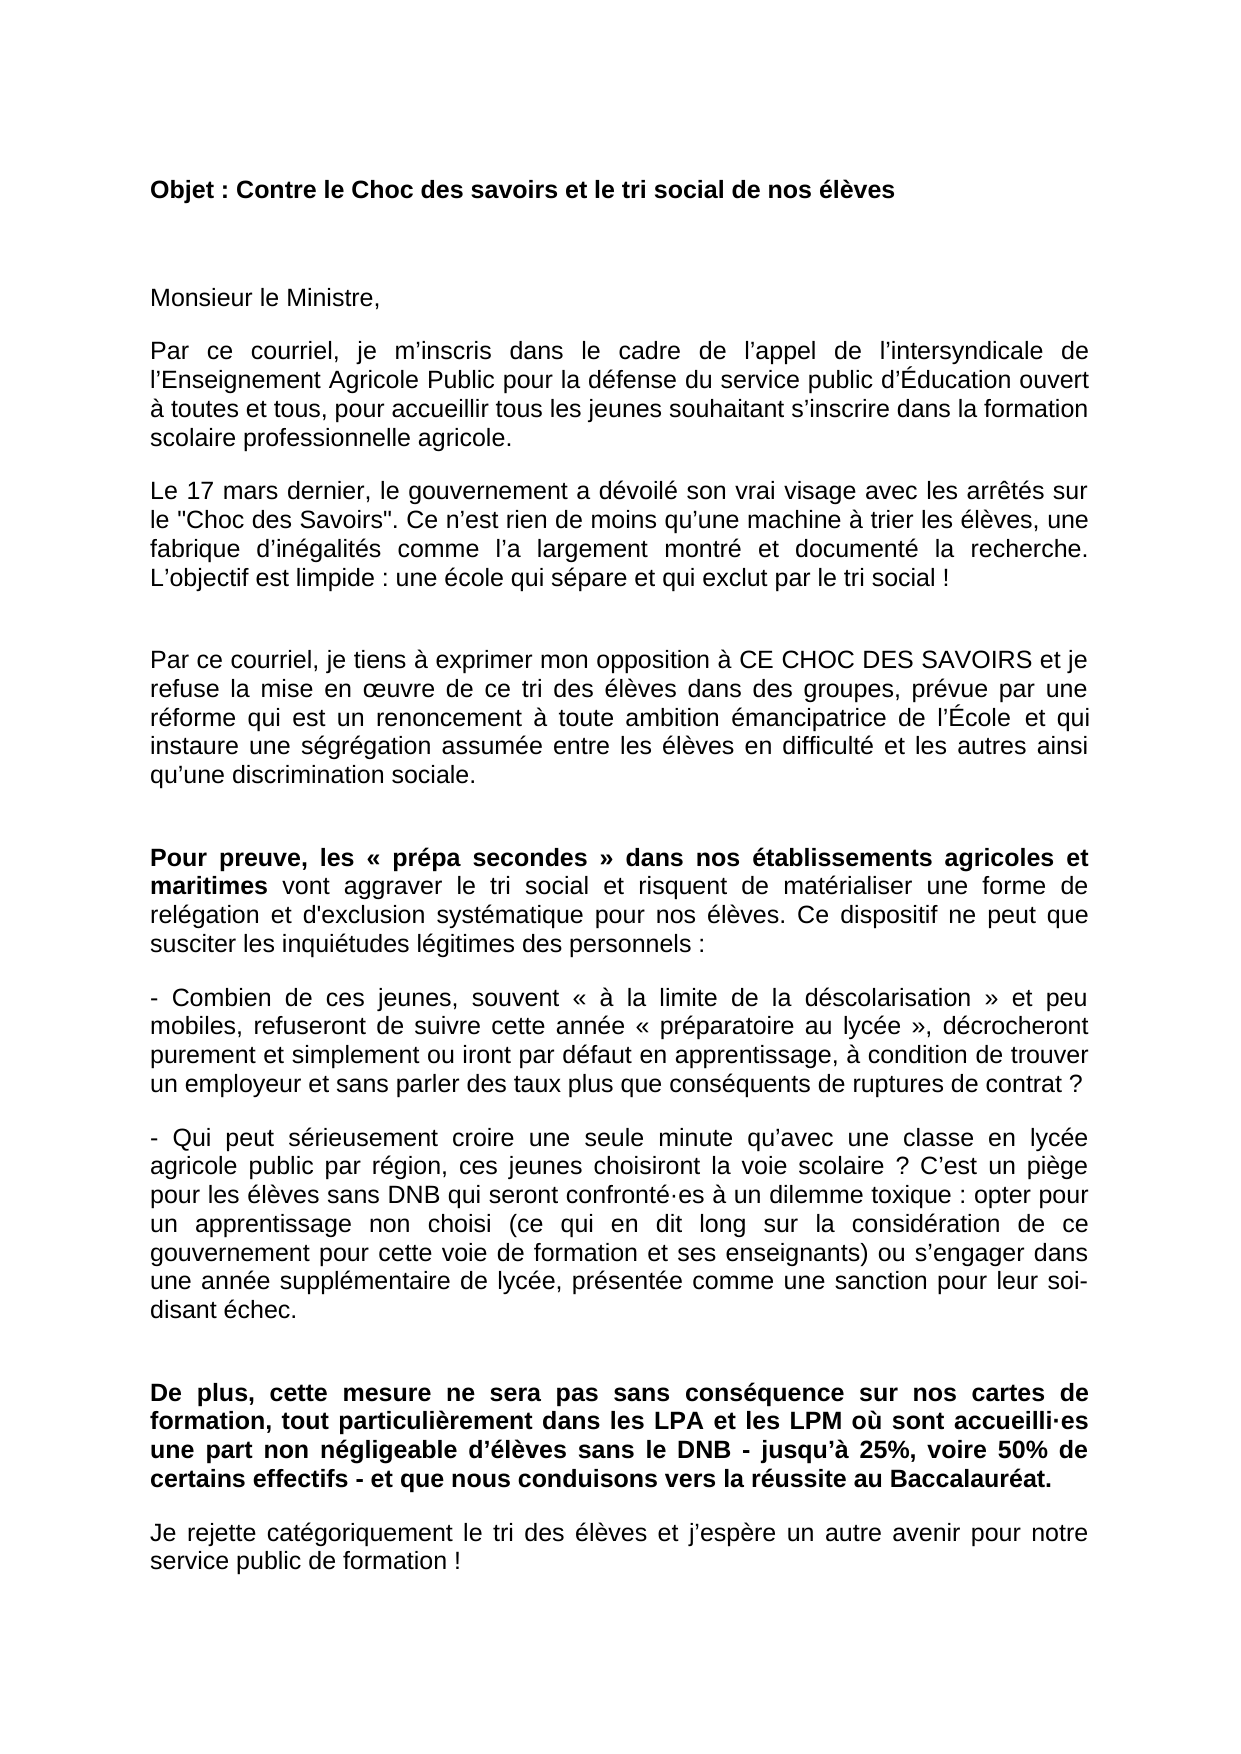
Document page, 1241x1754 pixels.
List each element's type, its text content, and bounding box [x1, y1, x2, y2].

text - Qui peut sérieusement croire une seule minute qu’avec une classe en lycée agricole public par région, ces jeunes choisiront la voie scolaire ? C’est un piège pour les élèves sans DNB qui seront confronté·es à un dilemme toxique : opter pour un apprentissage non choisi (ce qui en dit long sur la considération de ce gouvernement pour cette voie de formation et ses enseignants) ou s’engager dans une année supplémentaire de lycée, présentée comme une sanction pour leur soi-disant échec. [150, 1122, 1090, 1324]
text Je rejette catégoriquement le tri des élèves et j’espère un autre avenir pour notre service public de formation ! [150, 1517, 1090, 1575]
text Pour preuve, les « prépa secondes » dans nos établissements agricoles et maritimes vont aggraver le tri social et risquent de matérialiser une forme de relégation et d'exclusion systématique pour nos élèves. Ce dispositif ne peut que susciter les inquiétudes légitimes des personnels : [150, 814, 1090, 957]
text - Combien de ces jeunes, souvent « à la limite de la déscolarisation » et peu mobiles, refuseront de suivre cette année « préparatoire au lycée », décrocheront purement et simplement ou iront par défaut en apprentissage, à condition de trouver un employeur et sans parler des taux plus que conséquents de ruptures de contrat ? [150, 982, 1090, 1097]
text Par ce courriel, je tiens à exprimer mon opposition à CE CHOC DES SAVOIRS et je refuse la mise en œuvre de ce tri des élèves dans des groupes, prévue par une réforme qui est un renoncement à toute ambition émancipatrice de l’École et qui instaure une ségrégation assumée entre les élèves en difficulté et les autres ainsi qu’une discrimination sociale. [150, 616, 1090, 789]
text Objet : Contre le Choc des savoirs et le tri social de nos élèves [150, 175, 1090, 204]
text Le 17 mars dernier, le gouvernement a dévoilé son vrai visage avec les arrêtés sur le "Choc des Savoirs". Ce n’est rien de moins qu’une machine à trier les élèves, une fabrique d’inégalités comme l’a largement montré et documenté la recherche. L’objectif est limpide : une école qui sépare et qui exclut par le tri social ! [150, 476, 1090, 591]
text De plus, cette mesure ne sera pas sans conséquence sur nos cartes de formation, tout particulièrement dans les LPA et les LPM où sont accueilli·es une part non négligeable d’élèves sans le DNB - jusqu’à 25%, voire 50% de certains effectifs - et que nous conduisons vers la réussite au Baccalauréat. [150, 1349, 1090, 1492]
text Monsieur le Ministre, [150, 282, 1090, 311]
text Par ce courriel, je m’inscris dans le cadre de l’appel de l’intersyndicale de l’Enseignement Agricole Public pour la défense du service public d’Éducation ouvert à toutes et tous, pour accueillir tous les jeunes souhaitant s’inscrire dans la formation scolaire professionnelle agricole. [150, 336, 1090, 451]
